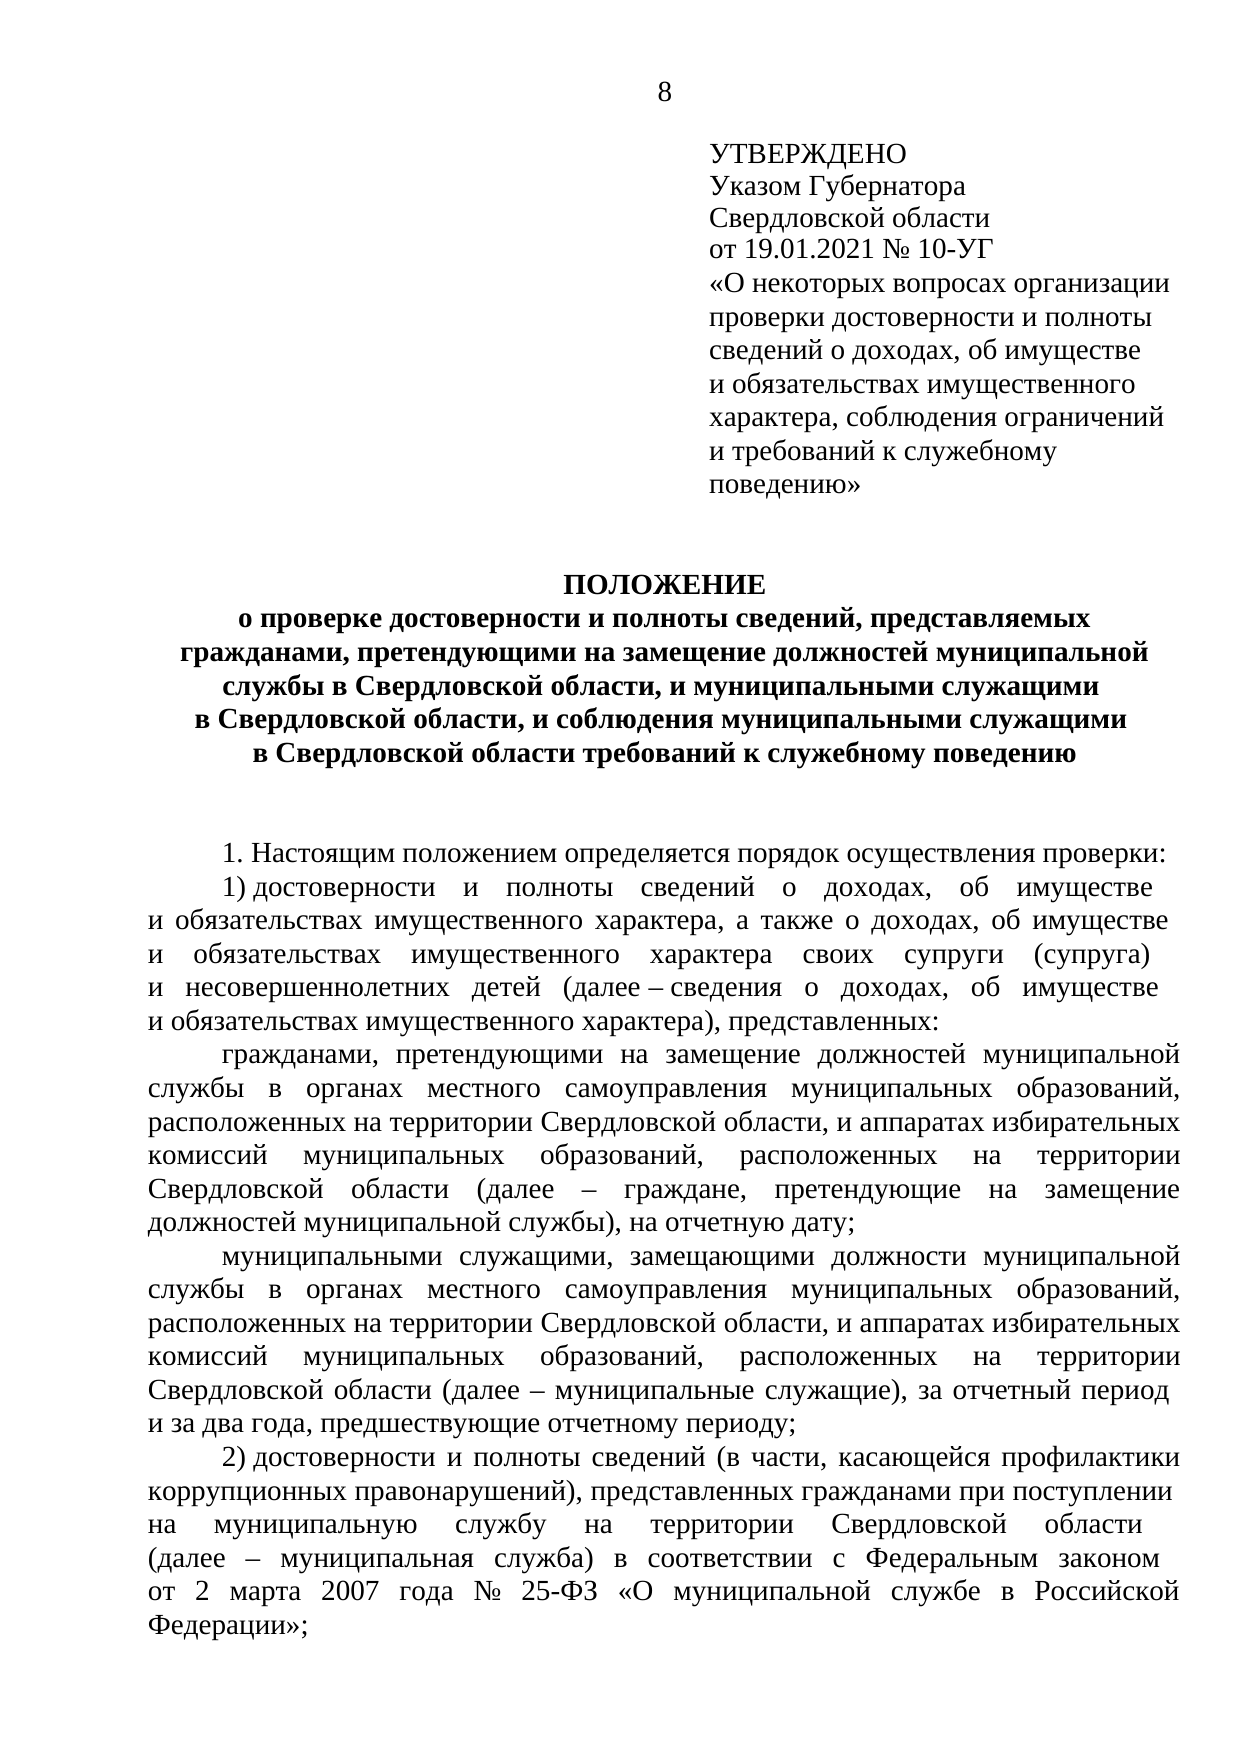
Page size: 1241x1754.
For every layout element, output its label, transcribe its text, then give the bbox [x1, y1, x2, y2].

text ПОЛОЖЕНИЕ [148, 567, 1181, 601]
text 1) достоверности и полноты сведений о доходах, об имуществе и обязательствах имущественного характера, а также о доходах, об имуществе и обязательствах имущественного характера своих супруги (супруга) и несовершеннолетних детей (далее – сведения о доходах, об имуществе и обязательствах имущественного характера), представленных: [148, 869, 1181, 1037]
text муниципальными служащими, замещающими должности муниципальной службы в органах местного самоуправления муниципальных образований, расположенных на территории Свердловской области, и аппаратах избирательных комиссий муниципальных образований, расположенных на территории Свердловской области (далее – муниципальные служащие), за отчетный период и за два года, предшествующие отчетному периоду; [148, 1238, 1181, 1439]
text «О некоторых вопросах организации проверки достоверности и полноты сведений о доходах, об имуществе [709, 265, 1181, 366]
text гражданами, претендующими на замещение должностей муниципальной службы в органах местного самоуправления муниципальных образований, расположенных на территории Свердловской области, и аппаратах избирательных комиссий муниципальных образований, расположенных на территории Свердловской области (далее – граждане, претендующие на замещение должностей муниципальной службы), на отчетную дату; [148, 1037, 1181, 1238]
text 2) достоверности и полноты сведений (в части, касающейся профилактики коррупционных правонарушений), представленных гражданами при поступлении на муниципальную службу на территории Свердловской области (далее – муниципальная служба) в соответствии с Федеральным законом от 2 марта 2007 года № 25-ФЗ «О муниципальной службе в Российской Федерации»; [148, 1439, 1181, 1640]
text УТВЕРЖДЕНО [709, 138, 1181, 170]
text о проверке достоверности и полноты сведений, представляемых [148, 601, 1181, 634]
text 1. Настоящим положением определяется порядок осуществления проверки: [148, 835, 1181, 869]
text гражданами, претендующими на замещение должностей муниципальной службы в Свердловской области, и муниципальными служащими в Свердловской области, и соблюдения муниципальными служащими в Свердловской области требований к служебному поведению [148, 634, 1181, 768]
text Указом Губернатора Свердловской области от 19.01.2021 № 10-УГ [709, 170, 1181, 265]
text и обязательствах имущественного характера, соблюдения ограничений и требований к служебному поведению» [709, 366, 1181, 500]
